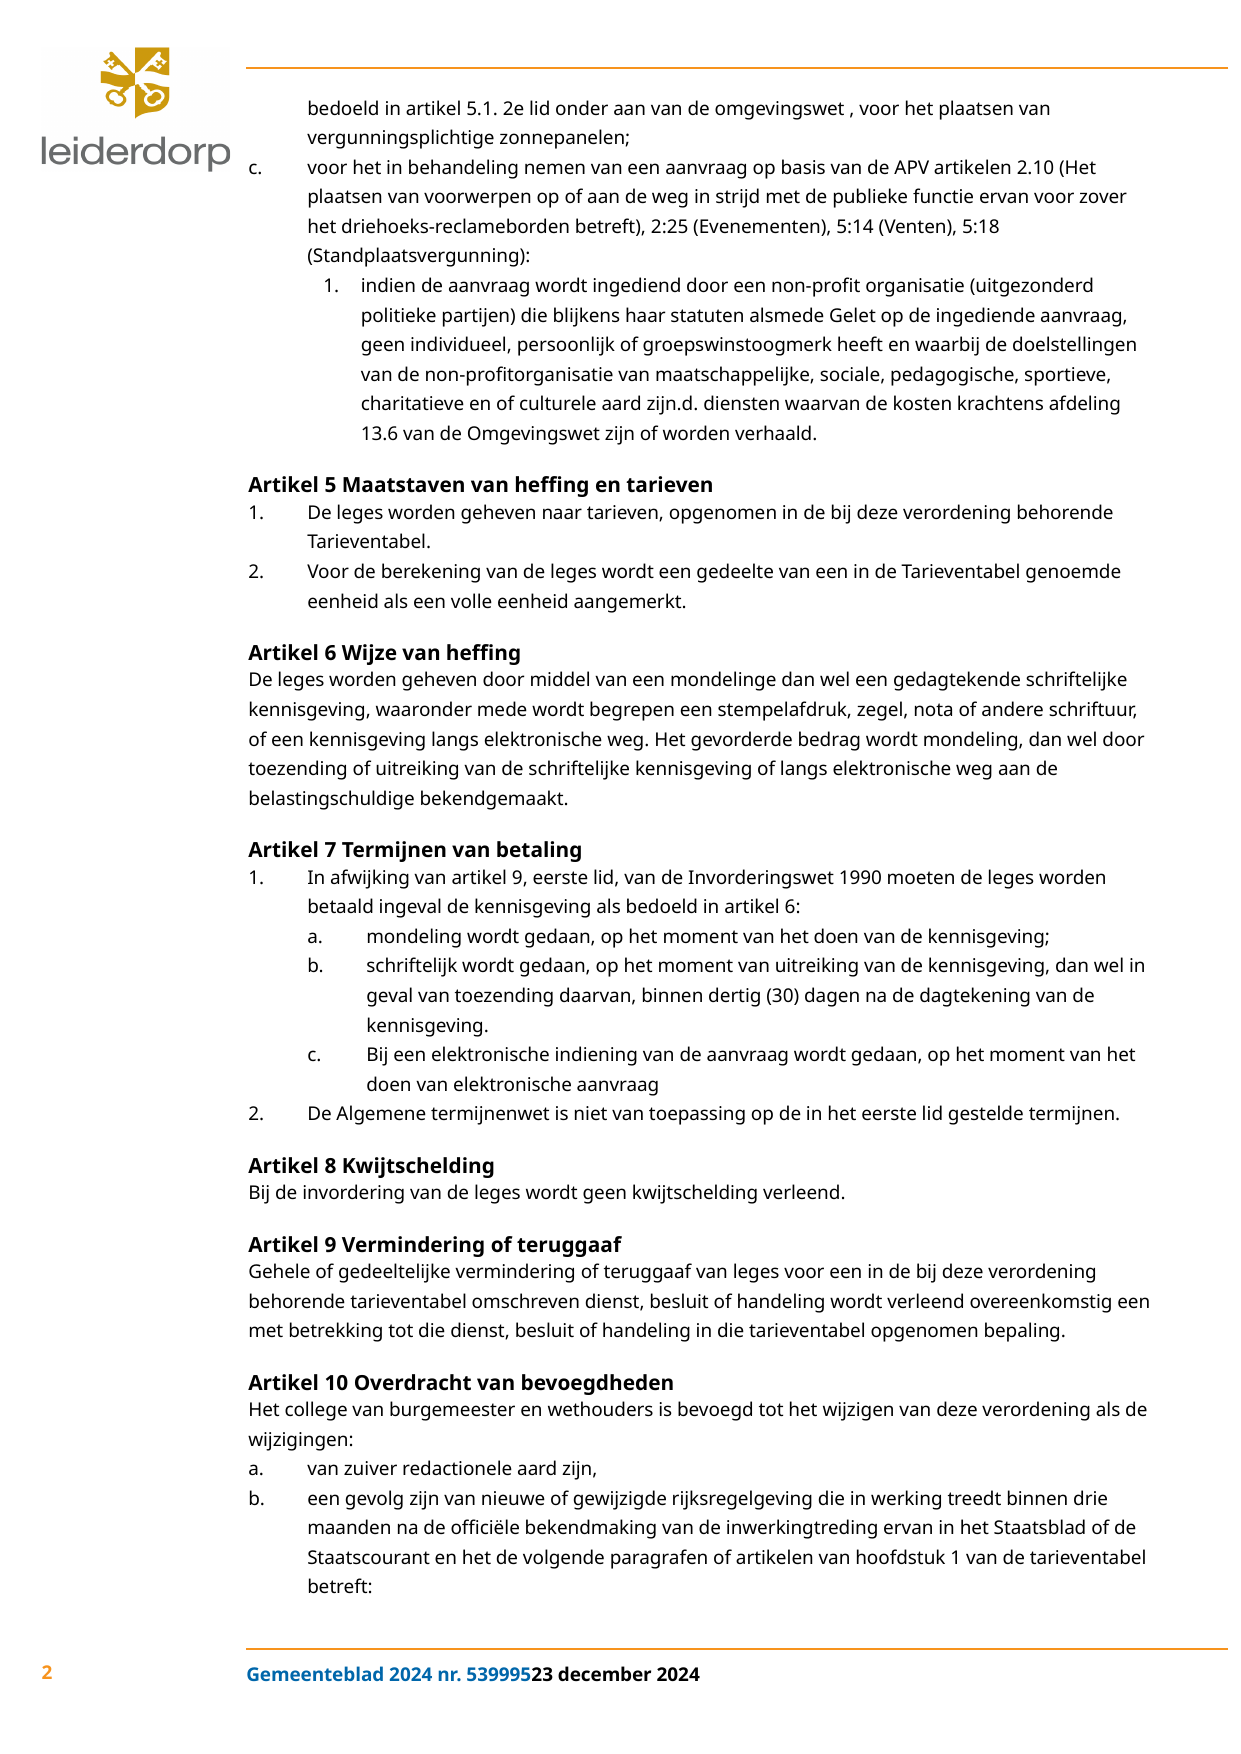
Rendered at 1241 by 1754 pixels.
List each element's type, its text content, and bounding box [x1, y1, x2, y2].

text De leges worden geheven door middel van een mondelinge dan wel een gedagtekende schriftelijke kennisgeving, waaronder mede wordt begrepen een stempelafdruk, zegel, nota of andere schriftuur, of een kennisgeving langs elektronische weg. Het gevorderde bedrag wordt mondeling, dan wel door toezending of uitreiking van de schriftelijke kennisgeving of langs elektronische weg aan de belastingschuldige bekendgemaakt. [248, 667, 1152, 811]
list bedoeld in artikel 5.1. 2e lid onder aan van de omgevingswet , voor het plaatsen van vergunningsplichtige zonnepanelen; [248, 95, 1152, 150]
text Artikel 5 Maatstaven van heffing en tarieven [248, 471, 1152, 499]
text Artikel 7 Termijnen van betaling [248, 835, 1152, 864]
text Artikel 9 Vermindering of teruggaaf [248, 1230, 1152, 1258]
list schriftelijk wordt gedaan, op het moment van uitreiking van de kennisgeving, dan wel in geval van toezending daarvan, binnen dertig (30) dagen na de dagtekening van de kennisgeving. [307, 953, 1152, 1037]
list voor het in behandeling nemen van een aanvraag op basis van de APV artikelen 2.10 (Het plaatsen van voorwerpen op of aan de weg in strijd met de publieke functie ervan voor zover het driehoeks-reclameborden betreft), 2:25 (Evenementen), 5:14 (Venten), 5:18 (Standplaatsvergunning): [248, 154, 1152, 268]
list In afwijking van artikel 9, eerste lid, van de Invorderingswet 1990 moeten de leges worden betaald ingeval de kennisgeving als bedoeld in artikel 6: [248, 864, 1152, 919]
list mondeling wordt gedaan, op het moment van het doen van de kennisgeving; [307, 923, 1152, 949]
text Het college van burgemeester en wethouders is bevoegd tot het wijzigen van deze verordening als de wijzigingen: [248, 1396, 1152, 1452]
text Artikel 6 Wijze van heffing [248, 638, 1152, 667]
text Artikel 10 Overdracht van bevoegdheden [248, 1368, 1152, 1396]
list De Algemene termijnenwet is niet van toepassing op de in het eerste lid gestelde termijnen. [248, 1101, 1152, 1126]
text Artikel 8 Kwijtschelding [248, 1151, 1152, 1179]
text Bij de invordering van de leges wordt geen kwijtschelding verleend. [248, 1179, 1152, 1205]
list indien de aanvraag wordt ingediend door een non-profit organisatie (uitgezonderd politieke partijen) die blijkens haar statuten alsmede Gelet op de ingediende aanvraag, geen individueel, persoonlijk of groepswinstoogmerk heeft en waarbij de doelstellingen van de non-profitorganisatie van maatschappelijke, sociale, pedagogische, sportieve, charitatieve en of culturele aard zijn.d. diensten waarvan de kosten krachtens afdeling 13.6 van de Omgevingswet zijn of worden verhaald. [323, 272, 1152, 446]
list van zuiver redactionele aard zijn, [248, 1455, 1152, 1481]
list een gevolg zijn van nieuwe of gewijzigde rijksregelgeving die in werking treedt binnen drie maanden na de officiële bekendmaking van de inwerkingtreding ervan in het Staatsblad of de Staatscourant en het de volgende paragrafen of artikelen van hoofdstuk 1 van de tarieventabel betreft: [248, 1485, 1152, 1599]
list Voor de berekening van de leges wordt een gedeelte van een in de Tarieventabel genoemde eenheid als een volle eenheid aangemerkt. [248, 558, 1152, 613]
text Gehele of gedeeltelijke vermindering of teruggaaf van leges voor een in de bij deze verordening behorende tarieventabel omschreven dienst, besluit of handeling wordt verleend overeenkomstig een met betrekking tot die dienst, besluit of handeling in die tarieventabel opgenomen bepaling. [248, 1258, 1152, 1343]
list De leges worden geheven naar tarieven, opgenomen in de bij deze verordening behorende Tarieventabel. [248, 499, 1152, 554]
picture [41, 47, 231, 172]
list Bij een elektronische indiening van de aanvraag wordt gedaan, op het moment van het doen van elektronische aanvraag [307, 1041, 1152, 1097]
